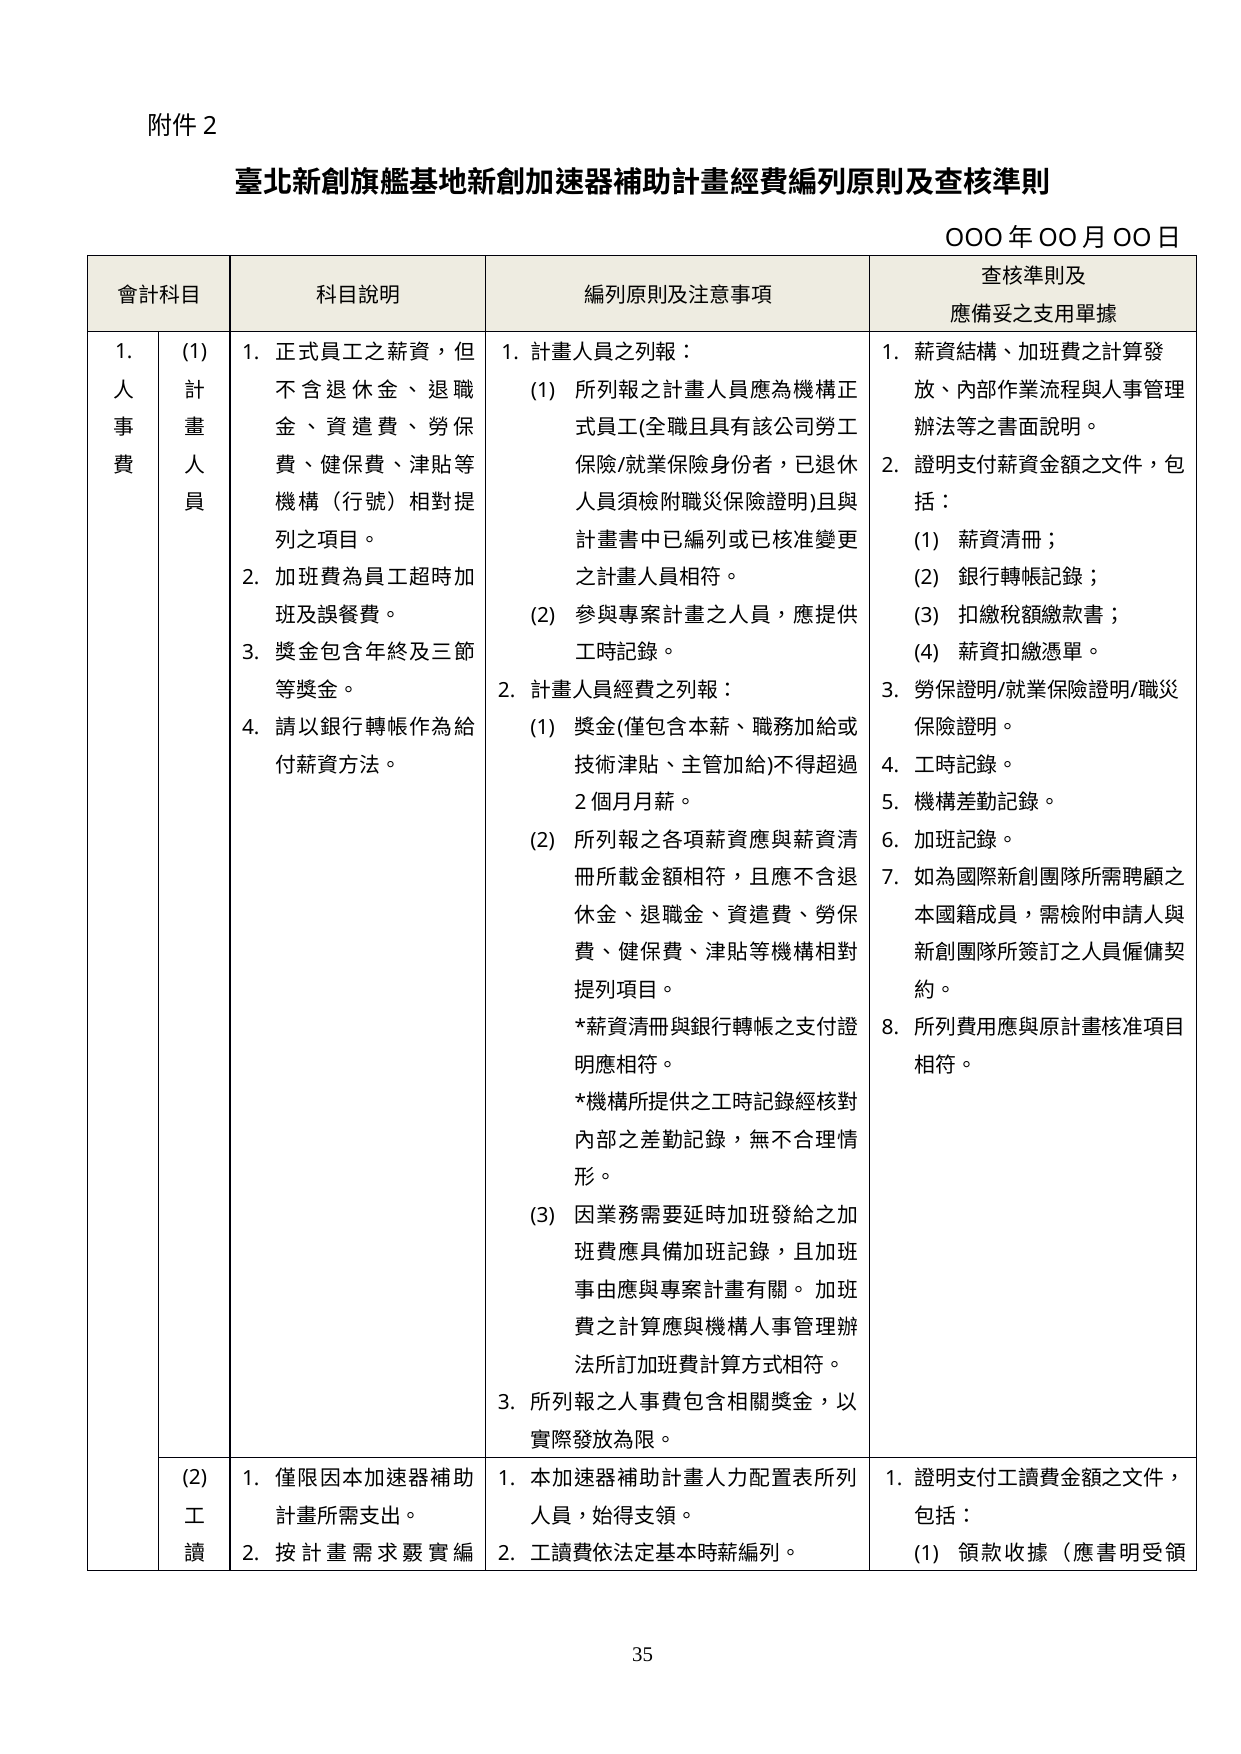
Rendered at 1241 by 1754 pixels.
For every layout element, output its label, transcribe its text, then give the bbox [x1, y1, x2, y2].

table_cell 計畫人員之列報： 所列報之計畫人員應為機構正式員工(全職且具有該公司勞工保險/就業保險身份者，已退休人員須檢附職災保險證明)且與計畫書中已編列或已核准變更之計畫人員相符。 參與專案計畫之人員，應提供工時記錄。 計畫人員經費之列報： 獎金(僅包含本薪、職務加給或技術津貼、主管加給)不得超過2 個月月薪。 所列報之各項薪資應與薪資清冊所載金額相符，且應不含退休金、退職金、資遣費、勞保費、健保費、津貼等機構相對提列項目。 *薪資清冊與銀行轉帳之支付證明應相符。 *機構所提供之工時記錄經核對內部之差勤記錄，無不合理情形。 因業務需要延時加班發給之加班費應具備加班記錄，且加班事由應與專案計畫有關。 加班費之計算應與機構人事管理辦法所訂加班費計算方式相符。 所列報之人事費包含相關獎金，以實際發放為限。 [486, 332, 869, 1457]
table_cell 本加速器補助計畫人力配置表所列人員，始得支領。 工讀費依法定基本時薪編列。 [486, 1458, 869, 1570]
table_cell 薪資結構、加班費之計算發放、內部作業流程與人事管理辦法等之書面說明。 證明支付薪資金額之文件，包括： 薪資清冊； 銀行轉帳記錄； 扣繳稅額繳款書； 薪資扣繳憑單。 勞保證明/就業保險證明/職災保險證明。 工時記錄。 機構差勤記錄。 加班記錄。 如為國際新創團隊所需聘顧之本國籍成員，需檢附申請人與新創團隊所簽訂之人員僱傭契約。 所列費用應與原計畫核准項目相符。 [870, 332, 1196, 1457]
table_cell 僅限因本加速器補助計畫所需支出。 按計畫需求覈實編列。 [231, 1458, 485, 1570]
table_cell (1) 計 畫 人 員 [159, 332, 229, 1457]
table_cell 正式員工之薪資，但不含退休金、退職金、資遣費、勞保費、健保費、津貼等機構（行號）相對提列之項目。 加班費為員工超時加班及誤餐費。 獎金包含年終及三節等獎金。 請以銀行轉帳作為給付薪資方法。 [231, 332, 485, 1457]
table_cell (2) 工 讀 [159, 1458, 229, 1570]
table_cell 證明支付工讀費金額之文件，包括： 領款收據（應書明受領事由、受領人名、地址、身份證編號，由受領人簽名或蓋章）。 銀行轉帳、匯款單。 所列費用應與原計畫核准項目相符。 [870, 1458, 1196, 1570]
table_header 科目說明 [231, 256, 485, 331]
table_header 編列原則及注意事項 [486, 256, 869, 331]
text 臺北新創旗艦基地新創加速器補助計畫經費編列原則及查核準則 [148, 142, 1137, 217]
text OOO年OO月OO日 [148, 217, 1181, 255]
table_header 會計科目 [88, 256, 229, 331]
table_cell 1. 人 事 費 [88, 332, 158, 1570]
text 附件2 [148, 105, 1137, 142]
table_header 查核準則及 應備妥之支用單據 [870, 256, 1196, 331]
